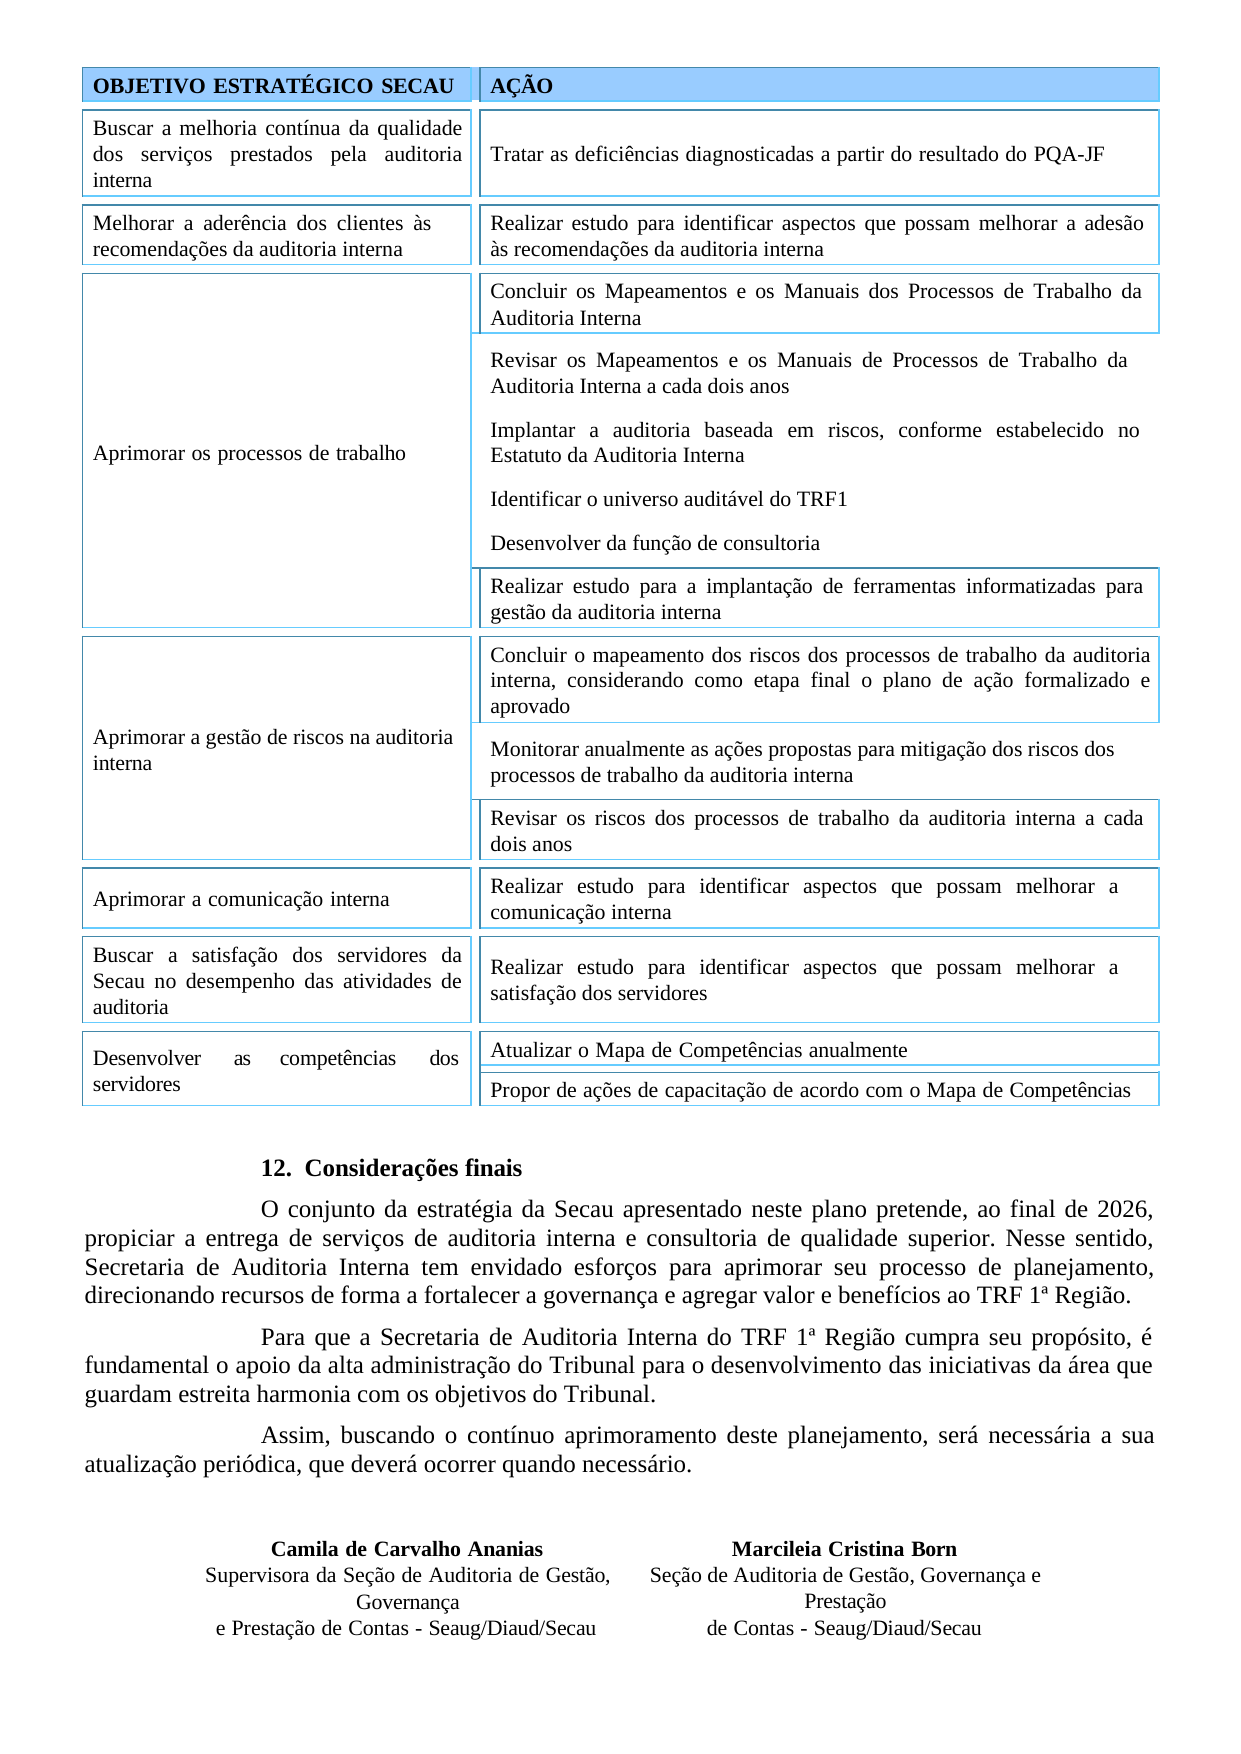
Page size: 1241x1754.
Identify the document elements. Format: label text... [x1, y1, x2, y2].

table_header Realizar estudo para identificar aspectos que possam melhorar a comunicação interna [481, 869, 1158, 927]
table_header Aprimorar a gestão de riscos na auditoria interna [83, 637, 470, 858]
table_header Realizar estudo para identificar aspectos que possam melhorar a adesão às recomendações da auditoria interna [481, 206, 1158, 264]
table_header AÇÃO [481, 68, 1158, 100]
table_header [472, 204, 479, 264]
text e Prestação de Contas - Seaug/Diaud/Secau [199, 1615, 613, 1640]
table_header Aprimorar os processos de trabalho [83, 274, 470, 627]
table_cell Revisar os riscos dos processos de trabalho da auditoria interna a cada dois anos [481, 800, 1158, 858]
table_header [472, 67, 479, 100]
table_header Realizar estudo para identificar aspectos que possam melhorar a satisfação dos servidores [481, 937, 1158, 1022]
table_header Buscar a melhoria contínua da qualidade dos serviços prestados pela auditoria interna [83, 111, 470, 195]
table_cell Revisar os Mapeamentos e os Manuais de Processos de Trabalho da Auditoria Interna a cada dois anos Implantar a auditoria baseada em riscos, conforme estabelecido no Estatuto da Auditoria Interna Identificar o universo auditável do TRF1 Desenvolver da função de consultoria [472, 334, 1159, 567]
text Seção de Auditoria de Gestão, Governança e Prestação [647, 1562, 1043, 1614]
table_header Desenvolver as competências dos servidores [83, 1032, 470, 1105]
table_header [472, 636, 479, 722]
table_header Concluir o mapeamento dos riscos dos processos de trabalho da auditoria interna, considerando como etapa final o plano de ação formalizado e aprovado [481, 637, 1158, 722]
text Marcileia Cristina Born [646, 1536, 1043, 1561]
table_header Atualizar o Mapa de Competências anualmente [481, 1032, 1158, 1064]
text Camila de Carvalho Ananias [201, 1536, 613, 1561]
table_header Melhorar a aderência dos clientes às recomendações da auditoria interna [83, 206, 470, 264]
table_cell Propor de ações de capacitação de acordo com o Mapa de Competências [481, 1073, 1158, 1105]
table_cell Realizar estudo para a implantação de ferramentas informatizadas para gestão da auditoria interna [481, 569, 1158, 627]
text de Contas - Seaug/Diaud/Secau [645, 1614, 1043, 1640]
table_cell [472, 800, 479, 858]
list Considerações finais [261, 1153, 1182, 1182]
text Assim, buscando o contínuo aprimoramento deste planejamento, será necessária a sua atualização periódica, que deverá ocorrer quando necessário. [84, 1420, 1156, 1478]
text Para que a Secretaria de Auditoria Interna do TRF 1ª Região cumpra seu propósito, é fundamental o apoio da alta administração do Tribunal para o desenvolvimento das iniciativas da área que guardam estreita harmonia com os objetivos do Tribunal. [84, 1322, 1154, 1408]
table_cell Monitorar anualmente as ações propostas para mitigação dos riscos dos processos de trabalho da auditoria interna [472, 723, 1159, 799]
table_cell [472, 569, 479, 627]
table_header [472, 936, 479, 1022]
table_header Tratar as deficiências diagnosticadas a partir do resultado do PQA-JF [481, 111, 1158, 195]
text Supervisora da Seção de Auditoria de Gestão, [203, 1562, 613, 1588]
table_header OBJETIVO ESTRATÉGICO SECAU [83, 68, 470, 100]
table_header Buscar a satisfação dos servidores da Secau no desempenho das atividades de auditoria [83, 937, 470, 1022]
table_header [472, 109, 479, 195]
table_header [472, 867, 479, 927]
text O conjunto da estratégia da Secau apresentado neste plano pretende, ao final de 2026, propiciar a entrega de serviços de auditoria interna e consultoria de qualidade superior. Nesse sentido, Secretaria de Auditoria Interna tem envidado esforços para aprimorar seu processo de planejamento, direcionando recursos de forma a fortalecer a governança e agregar valor e benefícios ao TRF 1ª Região. [84, 1194, 1155, 1309]
table_cell [481, 1066, 1159, 1071]
table_header [472, 1031, 479, 1105]
table_header [472, 273, 479, 332]
table_header Concluir os Mapeamentos e os Manuais dos Processos de Trabalho da Auditoria Interna [481, 274, 1158, 332]
text Governança [203, 1589, 613, 1614]
table_header Aprimorar a comunicação interna [83, 869, 470, 927]
